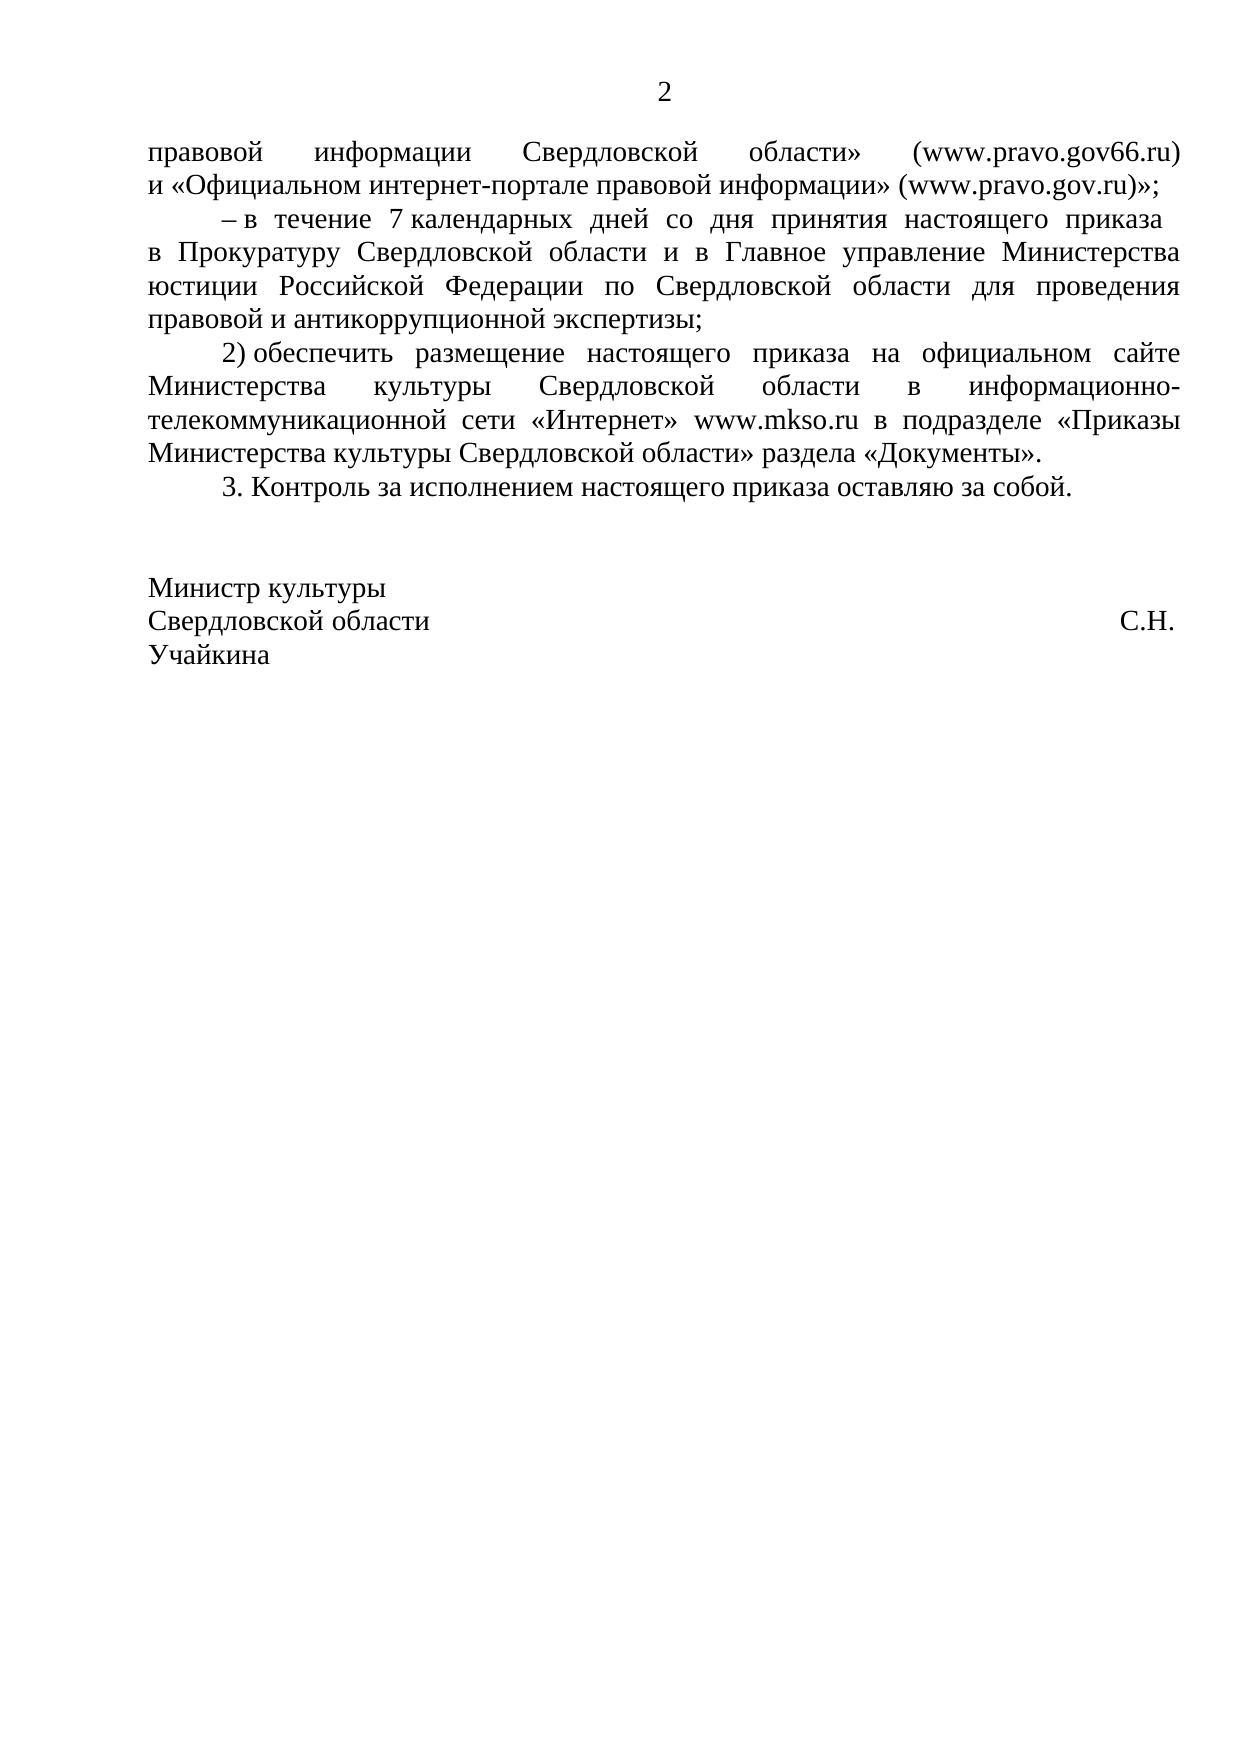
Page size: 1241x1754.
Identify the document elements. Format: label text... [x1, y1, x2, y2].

text правовой информации Свердловской области» (www.pravo.gov66.ru) и «Официальном интернет-портале правовой информации» (www.pravo.gov.ru)»; [148, 134, 1181, 201]
text Министр культуры [148, 570, 1181, 603]
text Свердловской области С.Н. Учайкина [148, 603, 1181, 670]
text – в течение 7 календарных дней со дня принятия настоящего приказа в Прокуратуру Свердловской области и в Главное управление Министерства юстиции Российской Федерации по Свердловской области для проведения правовой и антикоррупционной экспертизы; [148, 201, 1181, 335]
text 3. Контроль за исполнением настоящего приказа оставляю за собой. [148, 469, 1181, 503]
text 2) обеспечить размещение настоящего приказа на официальном сайте Министерства культуры Свердловской области в информационно-телекоммуникационной сети «Интернет» www.mkso.ru в подразделе «Приказы Министерства культуры Свердловской области» раздела «Документы». [148, 335, 1181, 469]
